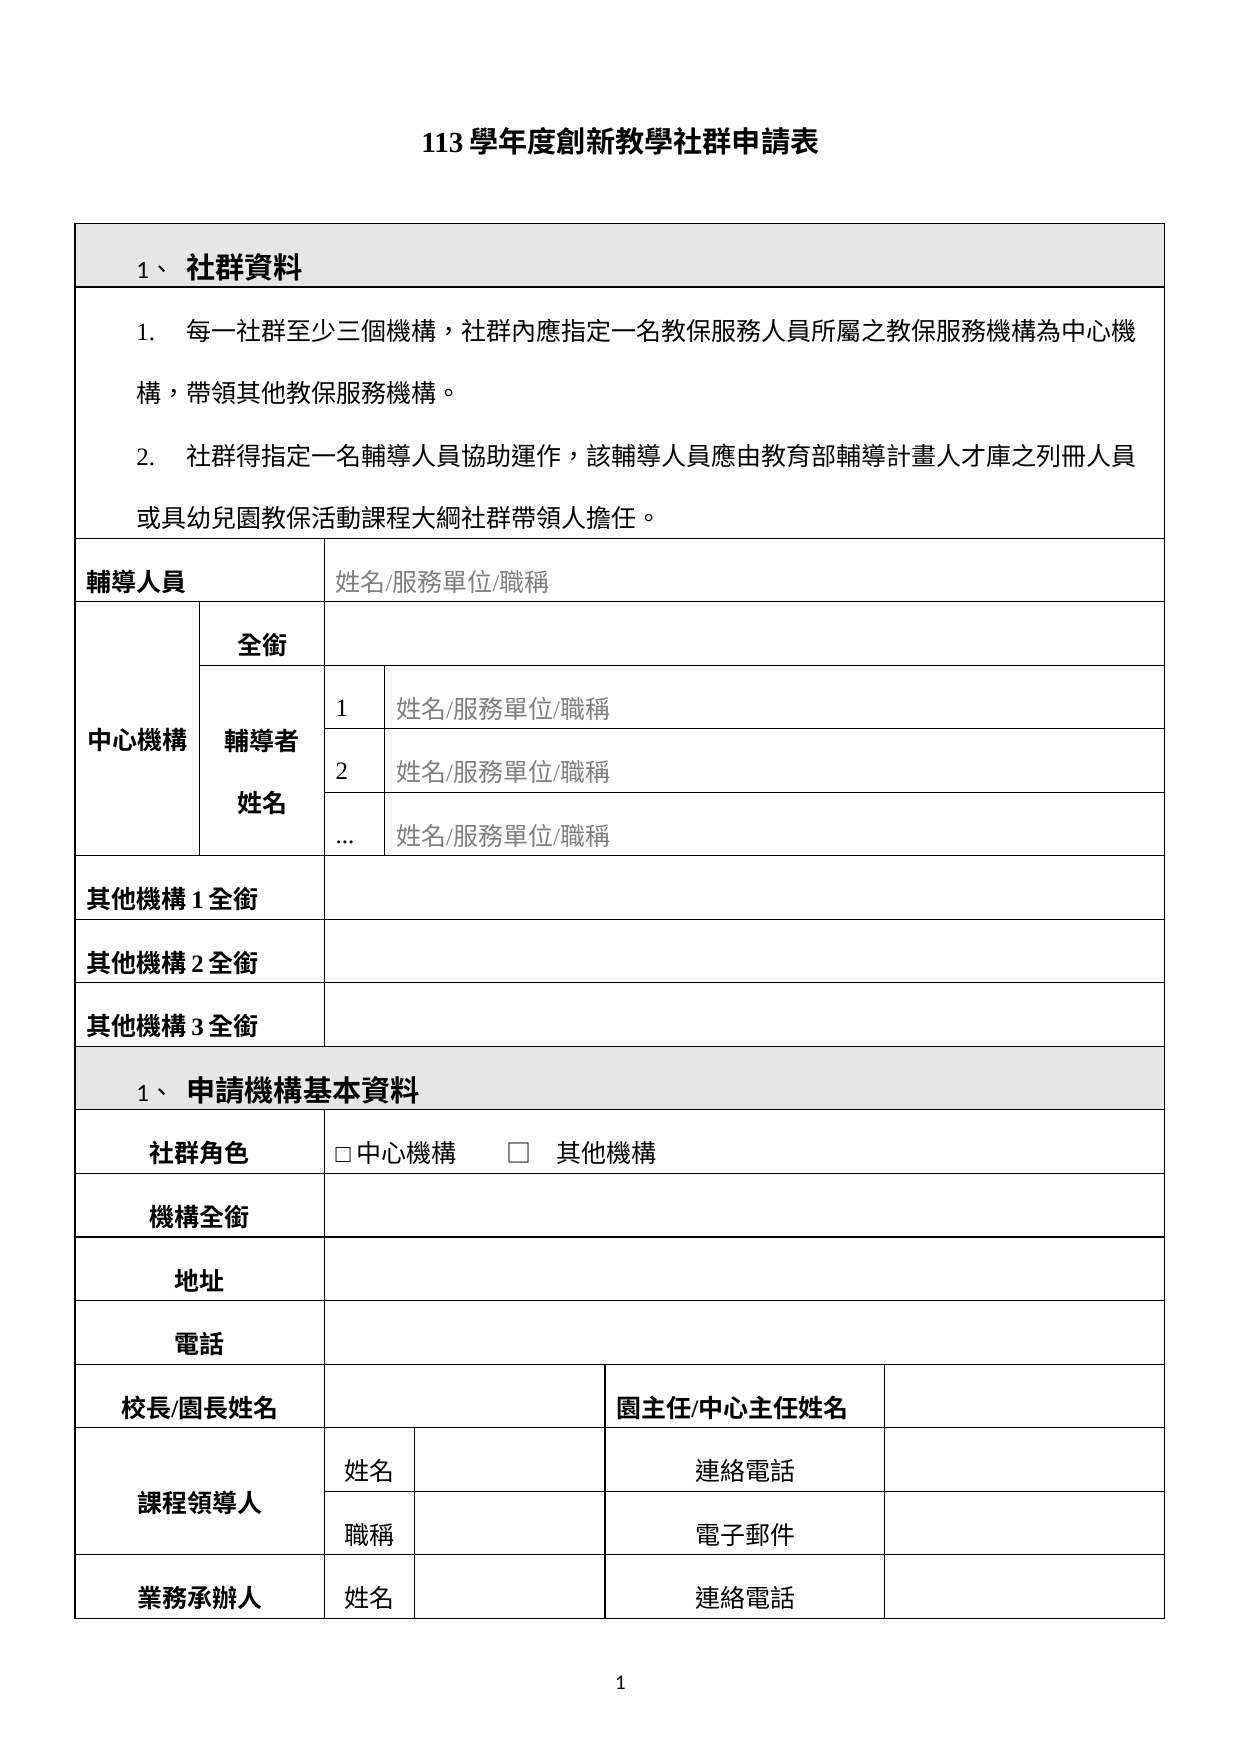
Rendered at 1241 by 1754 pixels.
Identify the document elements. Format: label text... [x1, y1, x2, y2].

table_cell 電話 [76, 1301, 324, 1363]
table_cell [325, 1174, 1164, 1236]
table_cell 連絡電話 [606, 1428, 884, 1491]
table_cell 校長/園長姓名 [76, 1365, 324, 1427]
table_header 社群資料 [76, 224, 1164, 286]
table_cell 其他機構2全銜 [76, 920, 324, 982]
table_cell [415, 1492, 604, 1554]
table_cell ... [325, 793, 384, 855]
table_cell 其他機構1全銜 [76, 856, 324, 919]
table_cell 申請機構基本資料 [76, 1047, 1164, 1109]
table_cell 姓名/服務單位/職稱 [385, 729, 1164, 792]
table_cell 機構全銜 [76, 1174, 324, 1236]
table_cell 連絡電話 [606, 1555, 884, 1618]
table_cell 輔導者 姓名 [200, 666, 324, 855]
table_cell 每一社群至少三個機構，社群內應指定一名教保服務人員所屬之教保服務機構為中心機構，帶領其他教保服務機構。 社群得指定一名輔導人員協助運作，該輔導人員應由教育部輔導計畫人才庫之列冊人員或具幼兒園教保活動課程大綱社群帶領人擔任。 [76, 288, 1164, 537]
table_cell 地址 [76, 1238, 324, 1300]
table_cell 社群角色 [76, 1110, 324, 1173]
table_cell 課程領導人 [76, 1428, 324, 1554]
table_cell [325, 920, 1164, 982]
table_cell 職稱 [325, 1492, 414, 1554]
table_cell 姓名 [325, 1555, 414, 1618]
table_cell 姓名 [325, 1428, 414, 1491]
table_cell [325, 1301, 1164, 1363]
table_cell 1 [325, 666, 384, 728]
table_cell [325, 983, 1164, 1046]
table_cell [325, 1238, 1164, 1300]
table_cell [325, 1365, 604, 1427]
table_cell [415, 1428, 604, 1491]
table_cell [885, 1492, 1164, 1554]
table_cell 2 [325, 729, 384, 792]
table_cell 業務承辦人 [76, 1555, 324, 1618]
table_cell 姓名/服務單位/職稱 [325, 539, 1164, 601]
table_cell [885, 1365, 1164, 1427]
table_cell 輔導人員 [76, 539, 324, 601]
table_cell [885, 1428, 1164, 1491]
table_cell □ 中心機構 □ 其他機構 [325, 1110, 1164, 1173]
table_cell 其他機構3全銜 [76, 983, 324, 1046]
table_cell 中心機構 [76, 602, 199, 855]
table_cell [325, 602, 1164, 664]
table_cell 姓名/服務單位/職稱 [385, 793, 1164, 855]
table_cell 姓名/服務單位/職稱 [385, 666, 1164, 728]
table_cell [325, 856, 1164, 919]
table_cell 電子郵件 [606, 1492, 884, 1554]
table_cell 園主任/中心主任姓名 [606, 1365, 884, 1427]
table_cell 全銜 [200, 602, 324, 664]
table_cell [415, 1555, 604, 1618]
table_cell [885, 1555, 1164, 1618]
text 113學年度創新教學社群申請表 [75, 98, 1165, 160]
